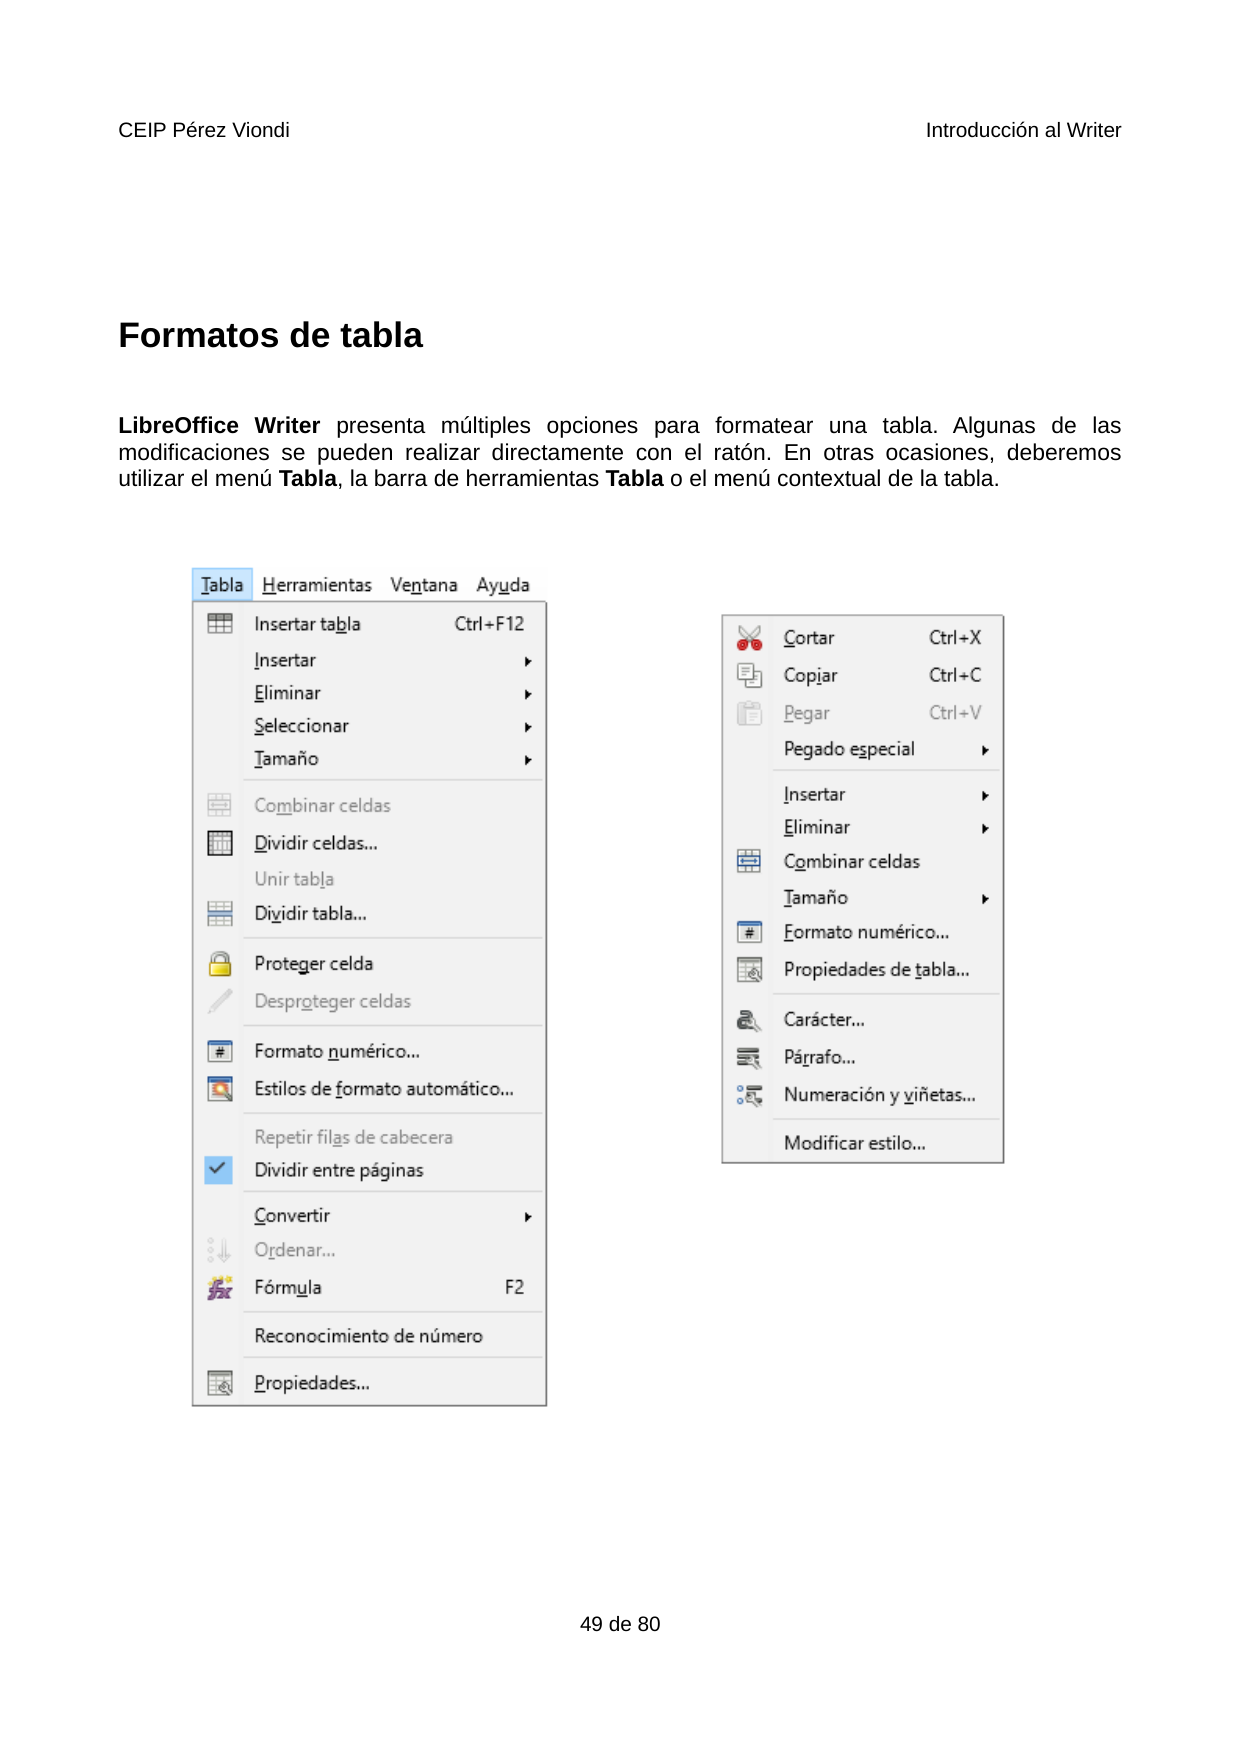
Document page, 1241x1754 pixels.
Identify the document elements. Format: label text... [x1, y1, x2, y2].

picture [164, 554, 574, 1424]
text Formatos de tabla [118, 314, 1122, 355]
table_header [118, 520, 620, 1458]
table_header [620, 520, 1122, 1458]
text LibreOffice Writer presenta múltiples opciones para formatear una tabla. Algunas de las modificaciones se pueden realizar directamente con el ratón. En otras ocasiones, deberemos utilizar el menú Tabla, la barra de herramientas Tabla o el menú contextual de la tabla. [118, 412, 1122, 491]
picture [703, 599, 1039, 1178]
